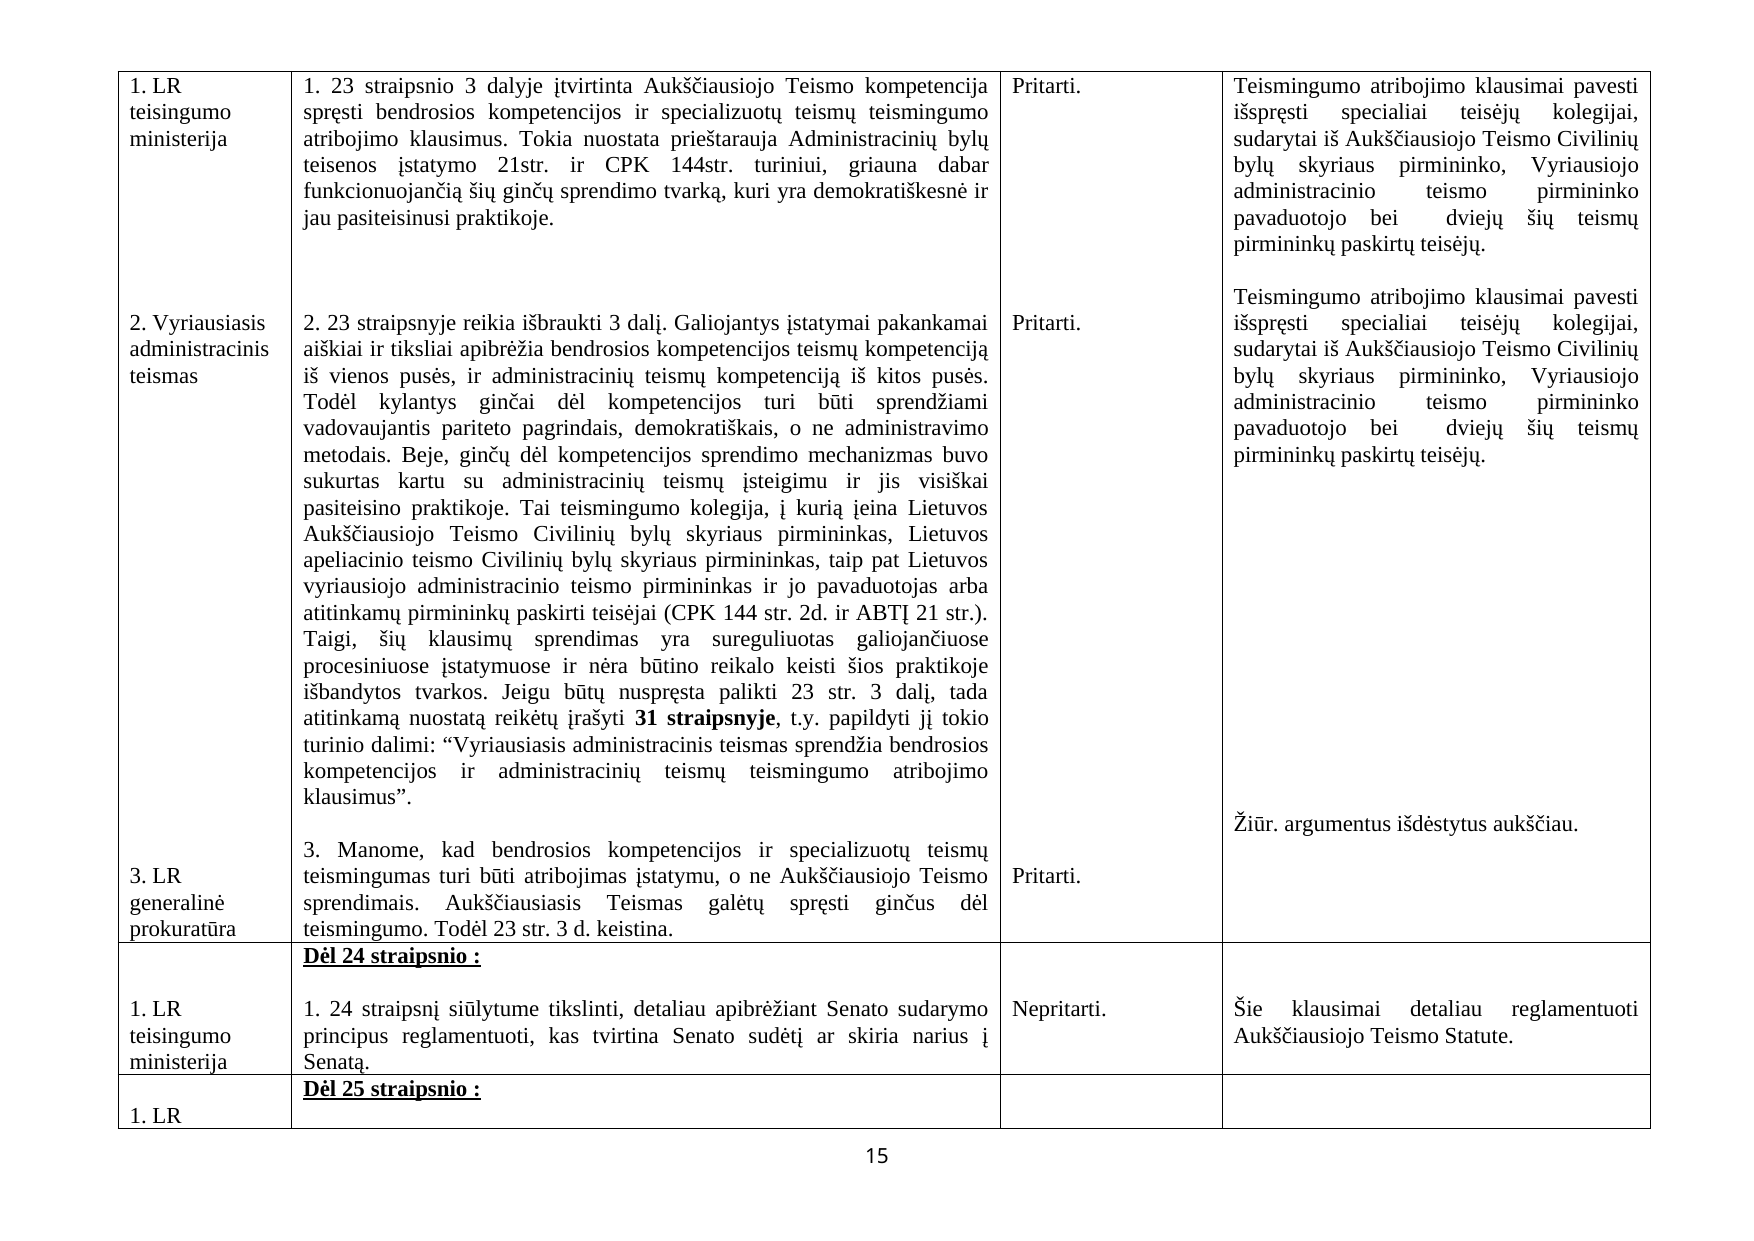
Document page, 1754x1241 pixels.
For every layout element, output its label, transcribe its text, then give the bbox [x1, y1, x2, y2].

table_cell 1. 23 straipsnio 3 dalyje įtvirtinta Aukščiausiojo Teismo kompetencija spręsti bendrosios kompetencijos ir specializuotų teismų teismingumo atribojimo klausimus. Tokia nuostata prieštarauja Administracinių bylų teisenos įstatymo 21str. ir CPK 144str. turiniui, griauna dabar funkcionuojančią šių ginčų sprendimo tvarką, kuri yra demokratiškesnė ir jau pasiteisinusi praktikoje. 2. 23 straipsnyje reikia išbraukti 3 dalį. Galiojantys įstatymai pakankamai aiškiai ir tiksliai apibrėžia bendrosios kompetencijos teismų kompetenciją iš vienos pusės, ir administracinių teismų kompetenciją iš kitos pusės. Todėl kylantys ginčai dėl kompetencijos turi būti sprendžiami vadovaujantis pariteto pagrindais, demokratiškais, o ne administravimo metodais. Beje, ginčų dėl kompetencijos sprendimo mechanizmas buvo sukurtas kartu su administracinių teismų įsteigimu ir jis visiškai pasiteisino praktikoje. Tai teismingumo kolegija, į kurią įeina Lietuvos Aukščiausiojo Teismo Civilinių bylų skyriaus pirmininkas, Lietuvos apeliacinio teismo Civilinių bylų skyriaus pirmininkas, taip pat Lietuvos vyriausiojo administracinio teismo pirmininkas ir jo pavaduotojas arba atitinkamų pirmininkų paskirti teisėjai (CPK 144 str. 2d. ir ABTĮ 21 str.). Taigi, šių klausimų sprendimas yra sureguliuotas galiojančiuose procesiniuose įstatymuose ir nėra būtino reikalo keisti šios praktikoje išbandytos tvarkos. Jeigu būtų nuspręsta palikti 23 str. 3 dalį, tada atitinkamą nuostatą reikėtų įrašyti 31 straipsnyje, t.y. papildyti jį tokio turinio dalimi: “Vyriausiasis administracinis teismas sprendžia bendrosios kompetencijos ir administracinių teismų teismingumo atribojimo klausimus”. 3. Manome, kad bendrosios kompetencijos ir specializuotų teismų teismingumas turi būti atribojimas įstatymu, o ne Aukščiausiojo Teismo sprendimais. Aukščiausiasis Teismas galėtų spręsti ginčus dėl teismingumo. Todėl 23 str. 3 d. keistina. [292, 72, 1000, 942]
table_cell 1. LR [119, 1075, 291, 1128]
table_cell Teismingumo atribojimo klausimai pavesti išspręsti specialiai teisėjų kolegijai, sudarytai iš Aukščiausiojo Teismo Civilinių bylų skyriaus pirmininko, Vyriausiojo administracinio teismo pirmininko pavaduotojo bei dviejų šių teismų pirmininkų paskirtų teisėjų. Teismingumo atribojimo klausimai pavesti išspręsti specialiai teisėjų kolegijai, sudarytai iš Aukščiausiojo Teismo Civilinių bylų skyriaus pirmininko, Vyriausiojo administracinio teismo pirmininko pavaduotojo bei dviejų šių teismų pirmininkų paskirtų teisėjų. Žiūr. argumentus išdėstytus aukščiau. [1223, 72, 1650, 942]
table_cell [1001, 1075, 1222, 1128]
table_cell [1223, 1075, 1650, 1128]
table_cell 1. LR teisingumo ministerija [119, 943, 291, 1074]
table_cell Nepritarti. [1001, 943, 1222, 1074]
table_cell Šie klausimai detaliau reglamentuoti Aukščiausiojo Teismo Statute. [1223, 943, 1650, 1074]
table_cell Dėl 24 straipsnio : 1. 24 straipsnį siūlytume tikslinti, detaliau apibrėžiant Senato sudarymo principus reglamentuoti, kas tvirtina Senato sudėtį ar skiria narius į Senatą. [292, 943, 1000, 1074]
table_cell Dėl 25 straipsnio : [292, 1075, 1000, 1128]
table_cell Pritarti. Pritarti. Pritarti. [1001, 72, 1222, 942]
table_cell 1. LR teisingumo ministerija 2. Vyriausiasis administracinis teismas 3. LR generalinė prokuratūra [119, 72, 291, 942]
